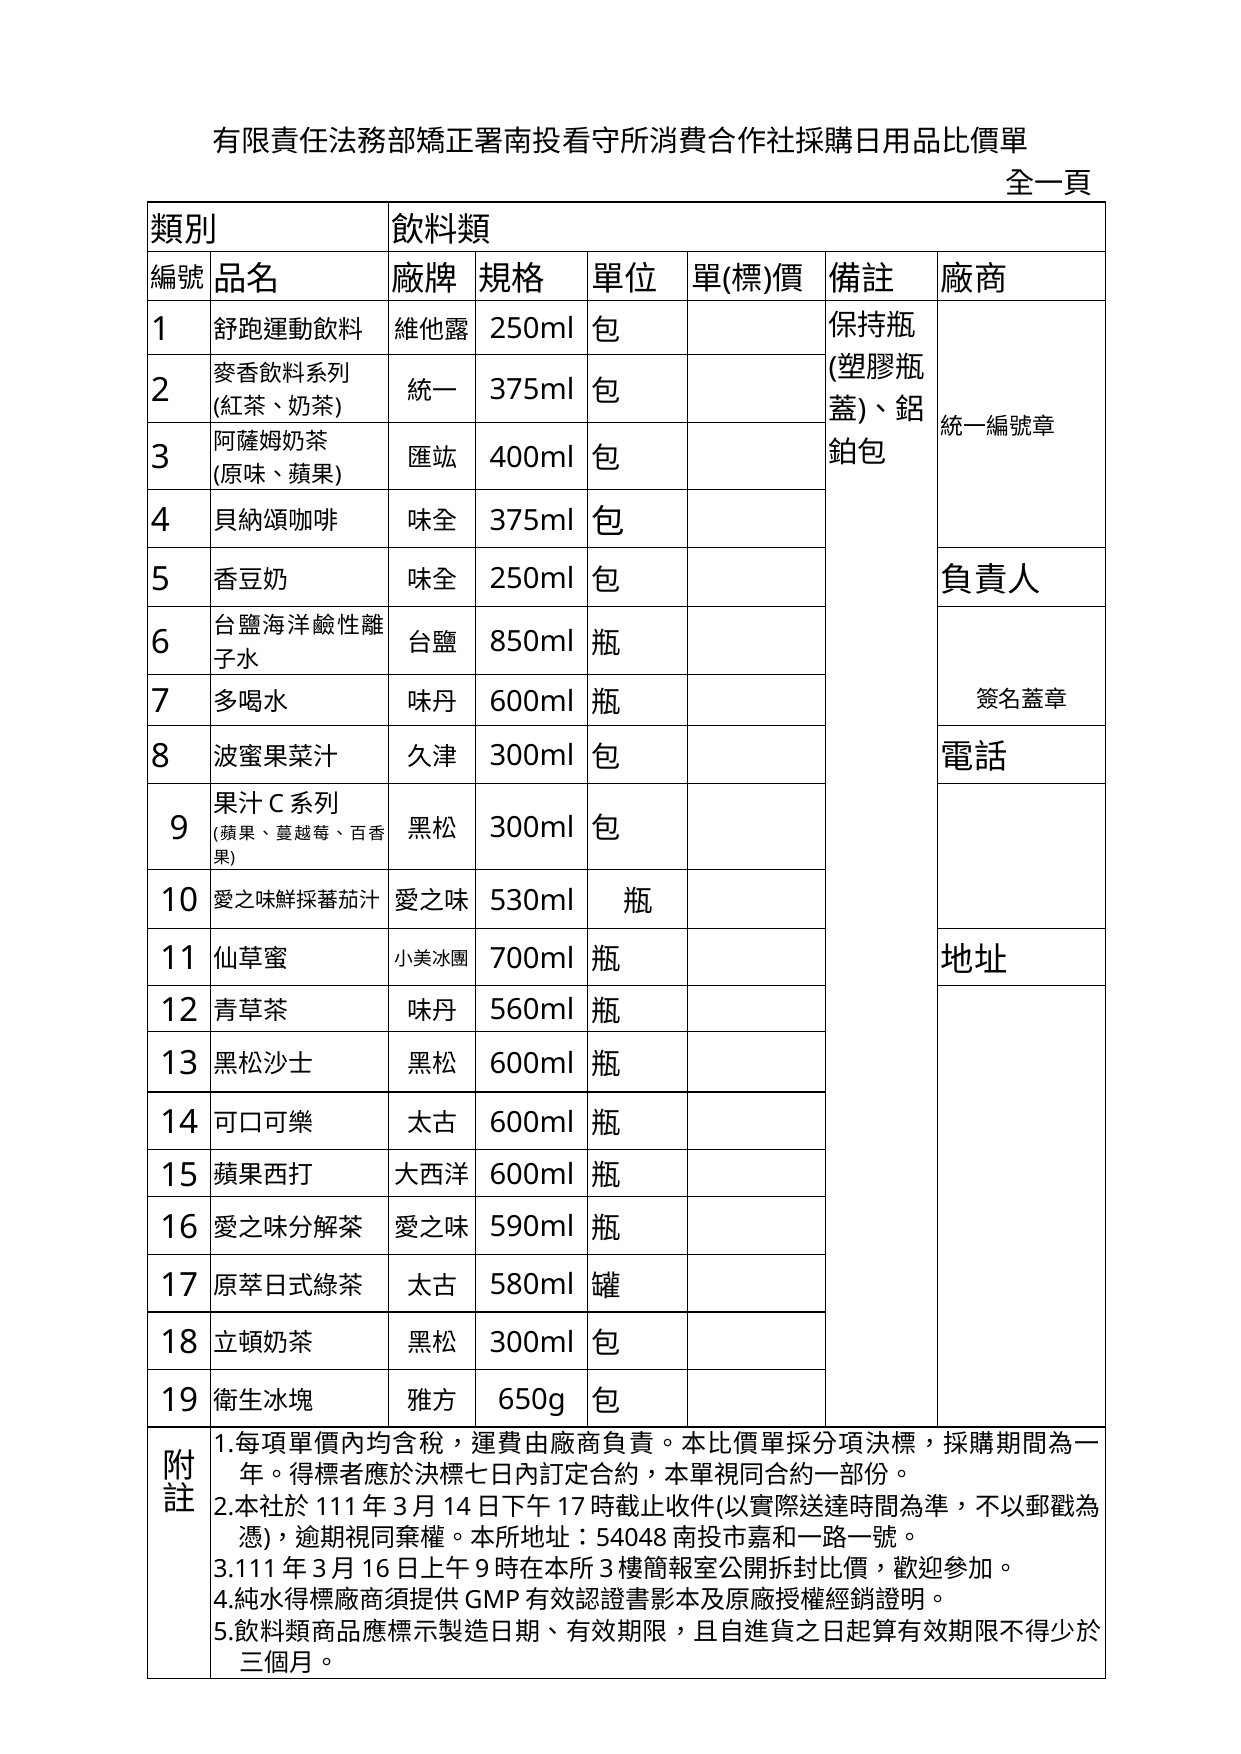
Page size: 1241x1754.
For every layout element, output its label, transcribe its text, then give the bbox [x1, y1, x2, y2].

table_cell 台鹽 [389, 607, 475, 674]
table_cell 立頓奶茶 [211, 1313, 388, 1369]
table_cell 阿薩姆奶茶 (原味、蘋果) [211, 423, 388, 489]
table_cell 560ml [476, 986, 587, 1031]
table_cell [688, 1032, 825, 1091]
table_cell [938, 986, 1105, 1426]
table_cell [688, 1255, 825, 1311]
table_cell 愛之味 [389, 870, 475, 928]
table_cell 16 [148, 1197, 210, 1254]
table_cell 375ml [476, 490, 587, 547]
text 有限責任法務部矯正署南投看守所消費合作社採購日用品比價單 [148, 118, 1092, 160]
table_cell 單位 [588, 252, 687, 300]
table_cell [688, 870, 825, 928]
table_cell 650g [476, 1370, 587, 1426]
table_cell 統一 [389, 355, 475, 422]
table_cell 530ml [476, 870, 587, 928]
table_cell [688, 607, 825, 674]
table_cell 太古 [389, 1255, 475, 1311]
table_cell 13 [148, 1032, 210, 1091]
table_cell 850ml [476, 607, 587, 674]
table_cell 4 [148, 490, 210, 547]
table_cell 包 [588, 726, 687, 783]
table_cell [688, 784, 825, 869]
table_cell 黑松沙士 [211, 1032, 388, 1091]
table_cell 3 [148, 423, 210, 489]
table_cell 味丹 [389, 675, 475, 725]
table_cell 味全 [389, 548, 475, 606]
table_cell 250ml [476, 548, 587, 606]
table_cell 瓶 [588, 929, 687, 984]
table_cell 香豆奶 [211, 548, 388, 606]
table_cell 6 [148, 607, 210, 674]
table_cell [688, 675, 825, 725]
table_cell 貝納頌咖啡 [211, 490, 388, 547]
table_cell 可口可樂 [211, 1093, 388, 1149]
table_cell 19 [148, 1370, 210, 1426]
table_cell 黑松 [389, 784, 475, 869]
table_cell 250ml [476, 301, 587, 354]
table_cell 590ml [476, 1197, 587, 1254]
table_cell 保持瓶(塑膠瓶蓋)、鋁鉑包 [826, 301, 937, 1426]
table_cell 18 [148, 1313, 210, 1369]
table_cell 瓶 [588, 675, 687, 725]
table_cell 黑松 [389, 1313, 475, 1369]
table_cell 8 [148, 726, 210, 783]
table_cell 600ml [476, 1032, 587, 1091]
table_cell [688, 1093, 825, 1149]
table_cell 附註 [148, 1428, 210, 1677]
table_cell 維他露 [389, 301, 475, 354]
table_cell 編號 [148, 252, 210, 300]
table_cell 600ml [476, 1093, 587, 1149]
table_cell 包 [588, 548, 687, 606]
table_cell 廠牌 [389, 252, 475, 300]
table_cell 包 [588, 301, 687, 354]
table_cell 太古 [389, 1093, 475, 1149]
table_cell 17 [148, 1255, 210, 1311]
table_cell 1.每項單價內均含稅，運費由廠商負責。本比價單採分項決標，採購期間為一年。得標者應於決標七日內訂定合約，本單視同合約一部份。 2.本社於111年3月14日下午17時截止收件(以實際送達時間為準，不以郵戳為憑)，逾期視同棄權。本所地址：54048南投市嘉和一路一號。 3.111年3月16日上午9時在本所3樓簡報室公開拆封比價，歡迎參加。 4.純水得標廠商須提供GMP有效認證書影本及原廠授權經銷證明。 5.飲料類商品應標示製造日期、有效期限，且自進貨之日起算有效期限不得少於 三個月。 [211, 1428, 1105, 1677]
table_cell 原萃日式綠茶 [211, 1255, 388, 1311]
table_cell 負責人 [938, 548, 1105, 606]
table_cell 瓶 [588, 607, 687, 674]
table_cell 雅方 [389, 1370, 475, 1426]
table_cell 愛之味鮮採蕃茄汁 [211, 870, 388, 928]
table_cell 黑松 [389, 1032, 475, 1091]
table_header 類別 [148, 203, 388, 251]
table_cell 多喝水 [211, 675, 388, 725]
text 全一頁 [148, 160, 1092, 201]
table_cell [688, 726, 825, 783]
table_cell 久津 [389, 726, 475, 783]
table_cell 瓶 [588, 1197, 687, 1254]
table_cell 瓶 [588, 1150, 687, 1196]
table_cell 11 [148, 929, 210, 984]
table_cell 700ml [476, 929, 587, 984]
table_cell 400ml [476, 423, 587, 489]
table_cell [688, 929, 825, 984]
table_cell 600ml [476, 1150, 587, 1196]
table_cell 衛生冰塊 [211, 1370, 388, 1426]
table_cell [688, 1197, 825, 1254]
table_cell 瓶 [588, 1093, 687, 1149]
table_cell 台鹽海洋鹼性離子水 [211, 607, 388, 674]
table_cell 舒跑運動飲料 [211, 301, 388, 354]
table_cell 單(標)價 [688, 252, 825, 300]
table_cell 包 [588, 490, 687, 547]
table_cell 12 [148, 986, 210, 1031]
table_cell 統一編號章 [938, 301, 1105, 547]
table_cell 300ml [476, 1313, 587, 1369]
table_cell 仙草蜜 [211, 929, 388, 984]
table_cell 包 [588, 355, 687, 422]
table_cell 包 [588, 784, 687, 869]
table_cell 小美冰團 [389, 929, 475, 984]
table_cell [688, 1313, 825, 1369]
table_cell 地址 [938, 929, 1105, 984]
table_cell 愛之味 [389, 1197, 475, 1254]
table_cell 蘋果西打 [211, 1150, 388, 1196]
table_cell 味全 [389, 490, 475, 547]
table_cell 7 [148, 675, 210, 725]
table_cell [938, 784, 1105, 928]
table_cell 包 [588, 1313, 687, 1369]
table_cell 簽名蓋章 [938, 607, 1105, 725]
table_cell 匯竑 [389, 423, 475, 489]
table_cell [688, 1370, 825, 1426]
table_cell 1 [148, 301, 210, 354]
table_cell 電話 [938, 726, 1105, 783]
table_cell 9 [148, 784, 210, 869]
table_header 飲料類 [389, 203, 1105, 251]
table_cell 600ml [476, 675, 587, 725]
table_cell 5 [148, 548, 210, 606]
table_cell 規格 [476, 252, 587, 300]
table_cell [688, 423, 825, 489]
table_cell 罐 [588, 1255, 687, 1311]
table_cell 廠商 [938, 252, 1105, 300]
table_cell 375ml [476, 355, 587, 422]
table_cell 波蜜果菜汁 [211, 726, 388, 783]
table_cell 青草茶 [211, 986, 388, 1031]
table_cell 14 [148, 1093, 210, 1149]
table_cell 瓶 [588, 1032, 687, 1091]
table_cell 2 [148, 355, 210, 422]
table_cell 大西洋 [389, 1150, 475, 1196]
table_cell [688, 490, 825, 547]
table_cell 果汁C系列 (蘋果、蔓越莓、百香果) [211, 784, 388, 869]
table_cell 愛之味分解茶 [211, 1197, 388, 1254]
table_cell 瓶 [588, 870, 687, 928]
table_cell 300ml [476, 726, 587, 783]
table_cell 包 [588, 1370, 687, 1426]
table_cell 10 [148, 870, 210, 928]
table_cell [688, 355, 825, 422]
table_cell [688, 1150, 825, 1196]
table_cell 300ml [476, 784, 587, 869]
table_cell 品名 [211, 252, 388, 300]
table_cell [688, 986, 825, 1031]
table_cell 580ml [476, 1255, 587, 1311]
table_cell [688, 301, 825, 354]
table_cell [688, 548, 825, 606]
table_cell 包 [588, 423, 687, 489]
table_cell 15 [148, 1150, 210, 1196]
table_cell 味丹 [389, 986, 475, 1031]
table_cell 麥香飲料系列 (紅茶、奶茶) [211, 355, 388, 422]
table_cell 瓶 [588, 986, 687, 1031]
table_cell 備註 [826, 252, 937, 300]
